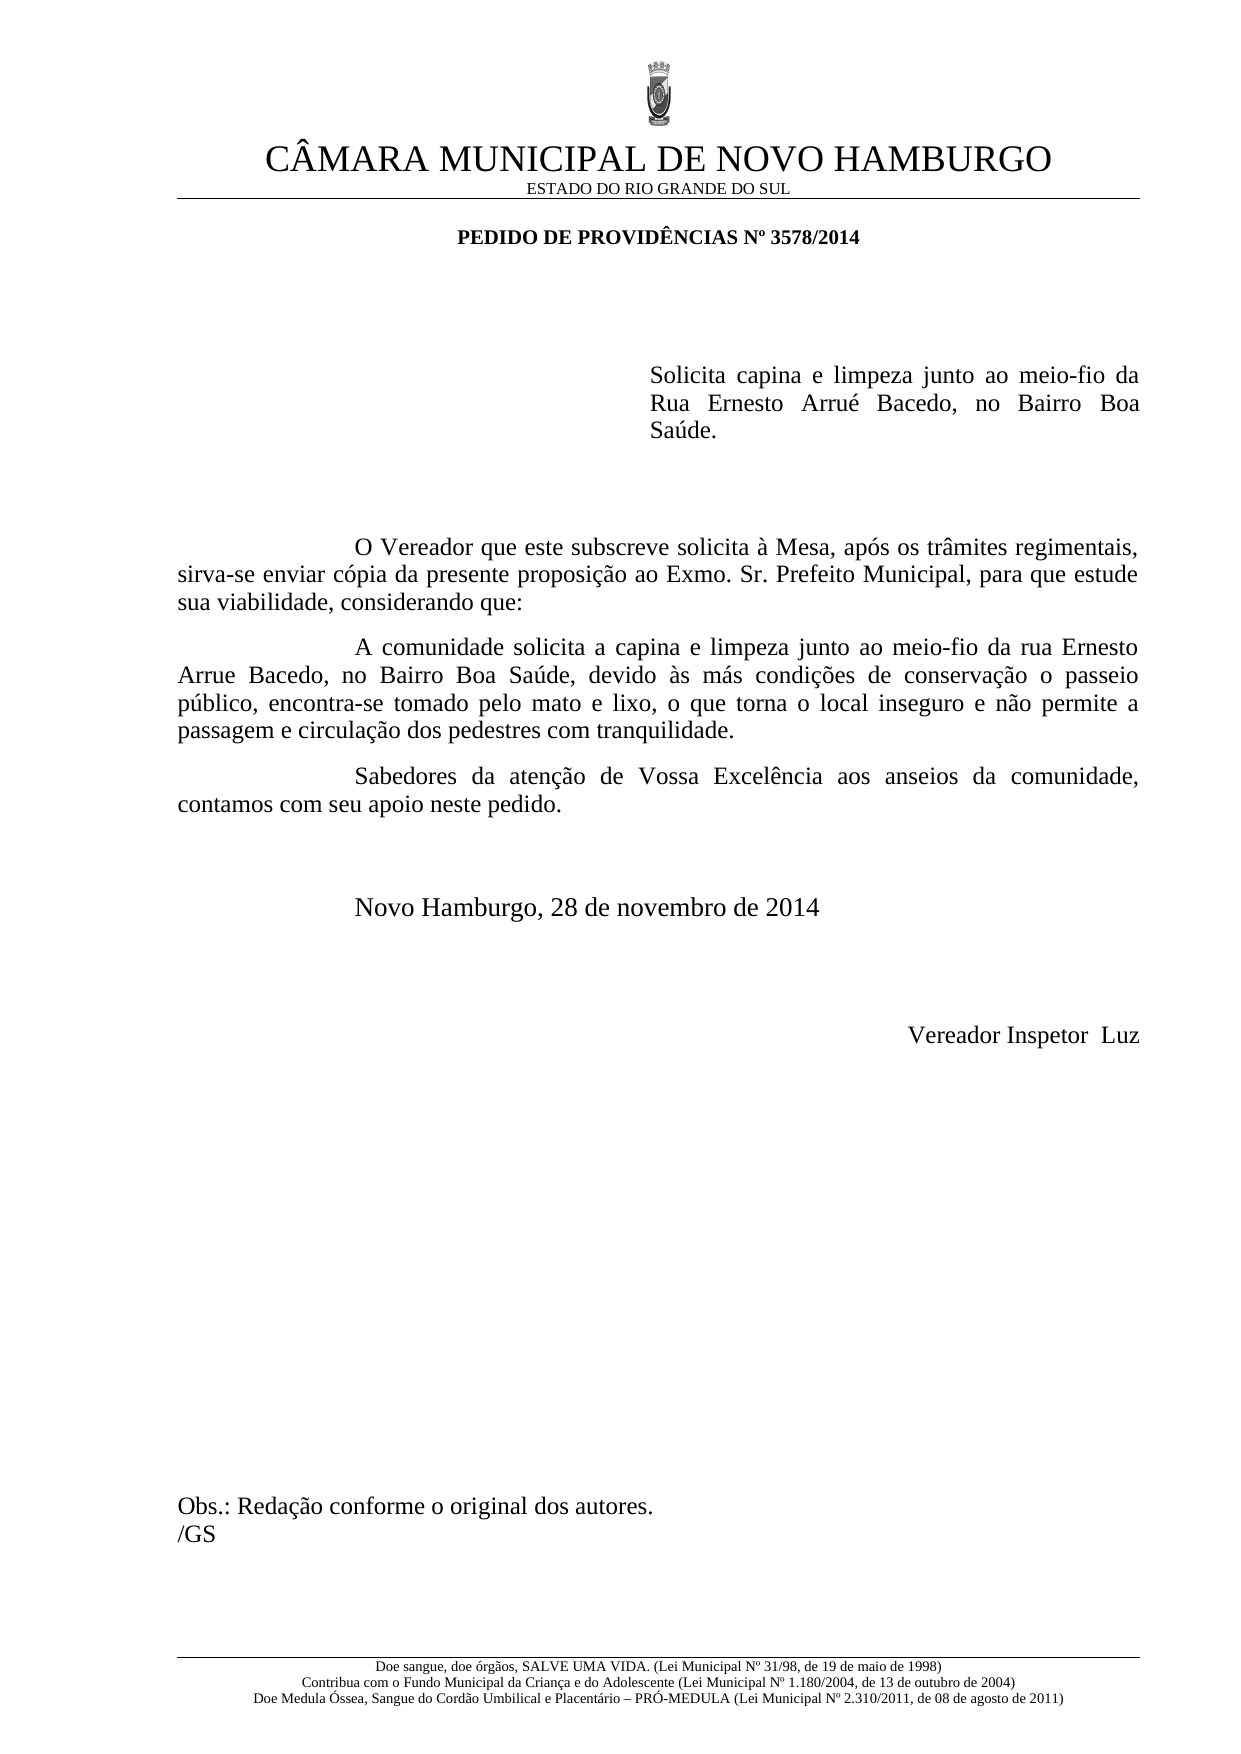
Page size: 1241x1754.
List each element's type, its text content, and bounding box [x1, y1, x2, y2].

text Obs.: Redação conforme o original dos autores. [177, 1492, 1140, 1520]
text Solicita capina e limpeza junto ao meio-fio da Rua Ernesto Arrué Bacedo, no Bairro Boa Saúde. [649, 361, 1140, 444]
text /GS [177, 1520, 1140, 1548]
text A comunidade solicita a capina e limpeza junto ao meio-fio da rua Ernesto Arrue Bacedo, no Bairro Boa Saúde, devido às más condições de conservação o passeio público, encontra-se tomado pelo mato e lixo, o que torna o local inseguro e não permite a passagem e circulação dos pedestres com tranquilidade. [177, 633, 1140, 744]
text Vereador Inspetor Luz [177, 1021, 1140, 1049]
text PEDIDO DE PROVIDÊNCIAS Nº 3578/2014 [177, 226, 1140, 249]
text Sabedores da atenção de Vossa Excelência aos anseios da comunidade, contamos com seu apoio neste pedido. [177, 762, 1140, 817]
text O Vereador que este subscreve solicita à Mesa, após os trâmites regimentais, sirva-se enviar cópia da presente proposição ao Exmo. Sr. Prefeito Municipal, para que estude sua viabilidade, considerando que: [177, 533, 1140, 616]
text Novo Hamburgo, 28 de novembro de 2014 [177, 892, 1140, 922]
